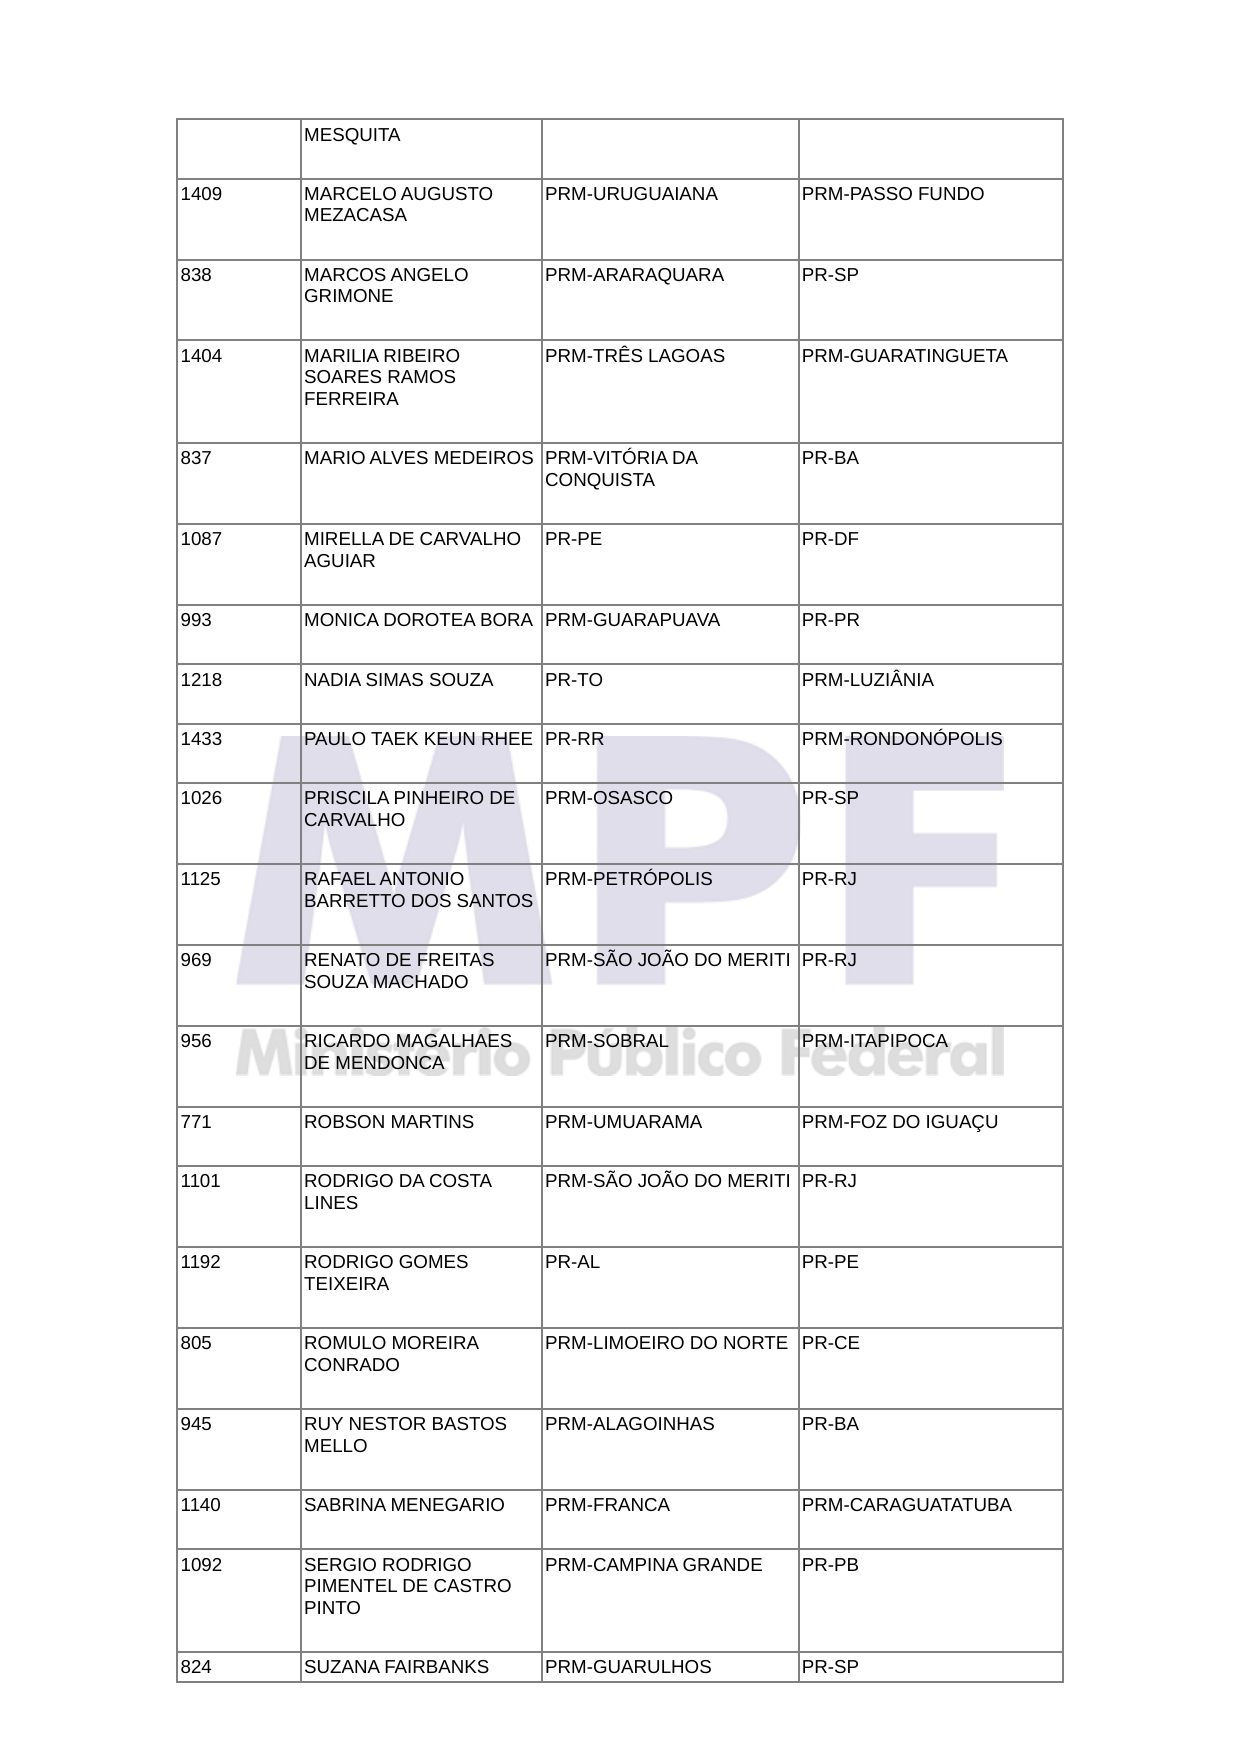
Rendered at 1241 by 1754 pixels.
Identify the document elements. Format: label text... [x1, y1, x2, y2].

table_cell MARCELO AUGUSTO MEZACASA [302, 180, 541, 258]
table_cell PRM-LUZIÂNIA [800, 665, 1062, 722]
table_cell PRM-RONDONÓPOLIS [800, 725, 1062, 782]
table_cell PRM-URUGUAIANA [543, 180, 798, 258]
table_cell MARIO ALVES MEDEIROS [302, 444, 541, 523]
table_cell RUY NESTOR BASTOS MELLO [302, 1410, 541, 1489]
table_cell PR-SP [800, 784, 1062, 863]
table_cell PRM-CARAGUATATUBA [800, 1491, 1062, 1548]
table_cell PR-PE [800, 1248, 1062, 1327]
table_cell PRM-UMUARAMA [543, 1108, 798, 1165]
table_cell PR-TO [543, 665, 798, 722]
table_cell 771 [178, 1108, 300, 1165]
table_cell PR-BA [800, 1410, 1062, 1489]
table_cell PR-BA [800, 444, 1062, 523]
table_cell PR-SP [800, 261, 1062, 339]
table_cell 1140 [178, 1491, 300, 1548]
table_cell PRM-SÃO JOÃO DO MERITI [543, 1167, 798, 1246]
table_cell 805 [178, 1329, 300, 1408]
table_cell 838 [178, 261, 300, 339]
table_cell RENATO DE FREITAS SOUZA MACHADO [302, 946, 541, 1025]
table_cell PR-RJ [800, 1167, 1062, 1246]
table_cell PRM-FOZ DO IGUAÇU [800, 1108, 1062, 1165]
table_cell 1409 [178, 180, 300, 258]
table_cell PRM-OSASCO [543, 784, 798, 863]
table_cell SUZANA FAIRBANKS [302, 1653, 541, 1681]
table_cell PR-AL [543, 1248, 798, 1327]
table_cell [543, 120, 798, 177]
table_cell PRM-PASSO FUNDO [800, 180, 1062, 258]
table_cell PR-RR [543, 725, 798, 782]
table_cell 1087 [178, 525, 300, 604]
table_cell PRM-ALAGOINHAS [543, 1410, 798, 1489]
table_cell PRM-ITAPIPOCA [800, 1027, 1062, 1106]
table_cell 956 [178, 1027, 300, 1106]
table_cell PRM-PETRÓPOLIS [543, 865, 798, 944]
table_cell RODRIGO DA COSTA LINES [302, 1167, 541, 1246]
table_cell MONICA DOROTEA BORA [302, 606, 541, 663]
table_cell RODRIGO GOMES TEIXEIRA [302, 1248, 541, 1327]
table_cell MARILIA RIBEIRO SOARES RAMOS FERREIRA [302, 341, 541, 442]
table_cell PRM-SOBRAL [543, 1027, 798, 1106]
table_cell PRM-LIMOEIRO DO NORTE [543, 1329, 798, 1408]
table_cell RAFAEL ANTONIO BARRETTO DOS SANTOS [302, 865, 541, 944]
table_cell PR-SP [800, 1653, 1062, 1681]
table_cell PRM-VITÓRIA DA CONQUISTA [543, 444, 798, 523]
table_cell PRM-ARARAQUARA [543, 261, 798, 339]
table_cell SERGIO RODRIGO PIMENTEL DE CASTRO PINTO [302, 1550, 541, 1651]
table_cell ROMULO MOREIRA CONRADO [302, 1329, 541, 1408]
table_cell PR-RJ [800, 946, 1062, 1025]
table_cell PRM-SÃO JOÃO DO MERITI [543, 946, 798, 1025]
table_cell PRM-CAMPINA GRANDE [543, 1550, 798, 1651]
table_cell PR-DF [800, 525, 1062, 604]
table_cell 945 [178, 1410, 300, 1489]
table_cell RICARDO MAGALHAES DE MENDONCA [302, 1027, 541, 1106]
table_cell PRM-TRÊS LAGOAS [543, 341, 798, 442]
table_cell 1433 [178, 725, 300, 782]
table_cell 969 [178, 946, 300, 1025]
table_cell PR-RJ [800, 865, 1062, 944]
table_cell 837 [178, 444, 300, 523]
table_cell PR-PR [800, 606, 1062, 663]
table_cell PRM-GUARULHOS [543, 1653, 798, 1681]
table_cell PRM-FRANCA [543, 1491, 798, 1548]
table_cell MESQUITA [302, 120, 541, 177]
table_cell PRM-GUARATINGUETA [800, 341, 1062, 442]
table_cell PRISCILA PINHEIRO DE CARVALHO [302, 784, 541, 863]
table_cell NADIA SIMAS SOUZA [302, 665, 541, 722]
table_cell PR-PB [800, 1550, 1062, 1651]
table_cell 1218 [178, 665, 300, 722]
table_cell 1092 [178, 1550, 300, 1651]
table_cell SABRINA MENEGARIO [302, 1491, 541, 1548]
table_cell PR-CE [800, 1329, 1062, 1408]
table_cell PR-PE [543, 525, 798, 604]
table_cell ROBSON MARTINS [302, 1108, 541, 1165]
table_cell MARCOS ANGELO GRIMONE [302, 261, 541, 339]
table_cell PRM-GUARAPUAVA [543, 606, 798, 663]
table_cell PAULO TAEK KEUN RHEE [302, 725, 541, 782]
table_cell 824 [178, 1653, 300, 1681]
table_cell 1125 [178, 865, 300, 944]
table_cell [800, 120, 1062, 177]
table_cell 1192 [178, 1248, 300, 1327]
table_cell MIRELLA DE CARVALHO AGUIAR [302, 525, 541, 604]
table_cell 1101 [178, 1167, 300, 1246]
table_cell 1404 [178, 341, 300, 442]
table_cell [178, 120, 300, 177]
table_cell 1026 [178, 784, 300, 863]
table_cell 993 [178, 606, 300, 663]
